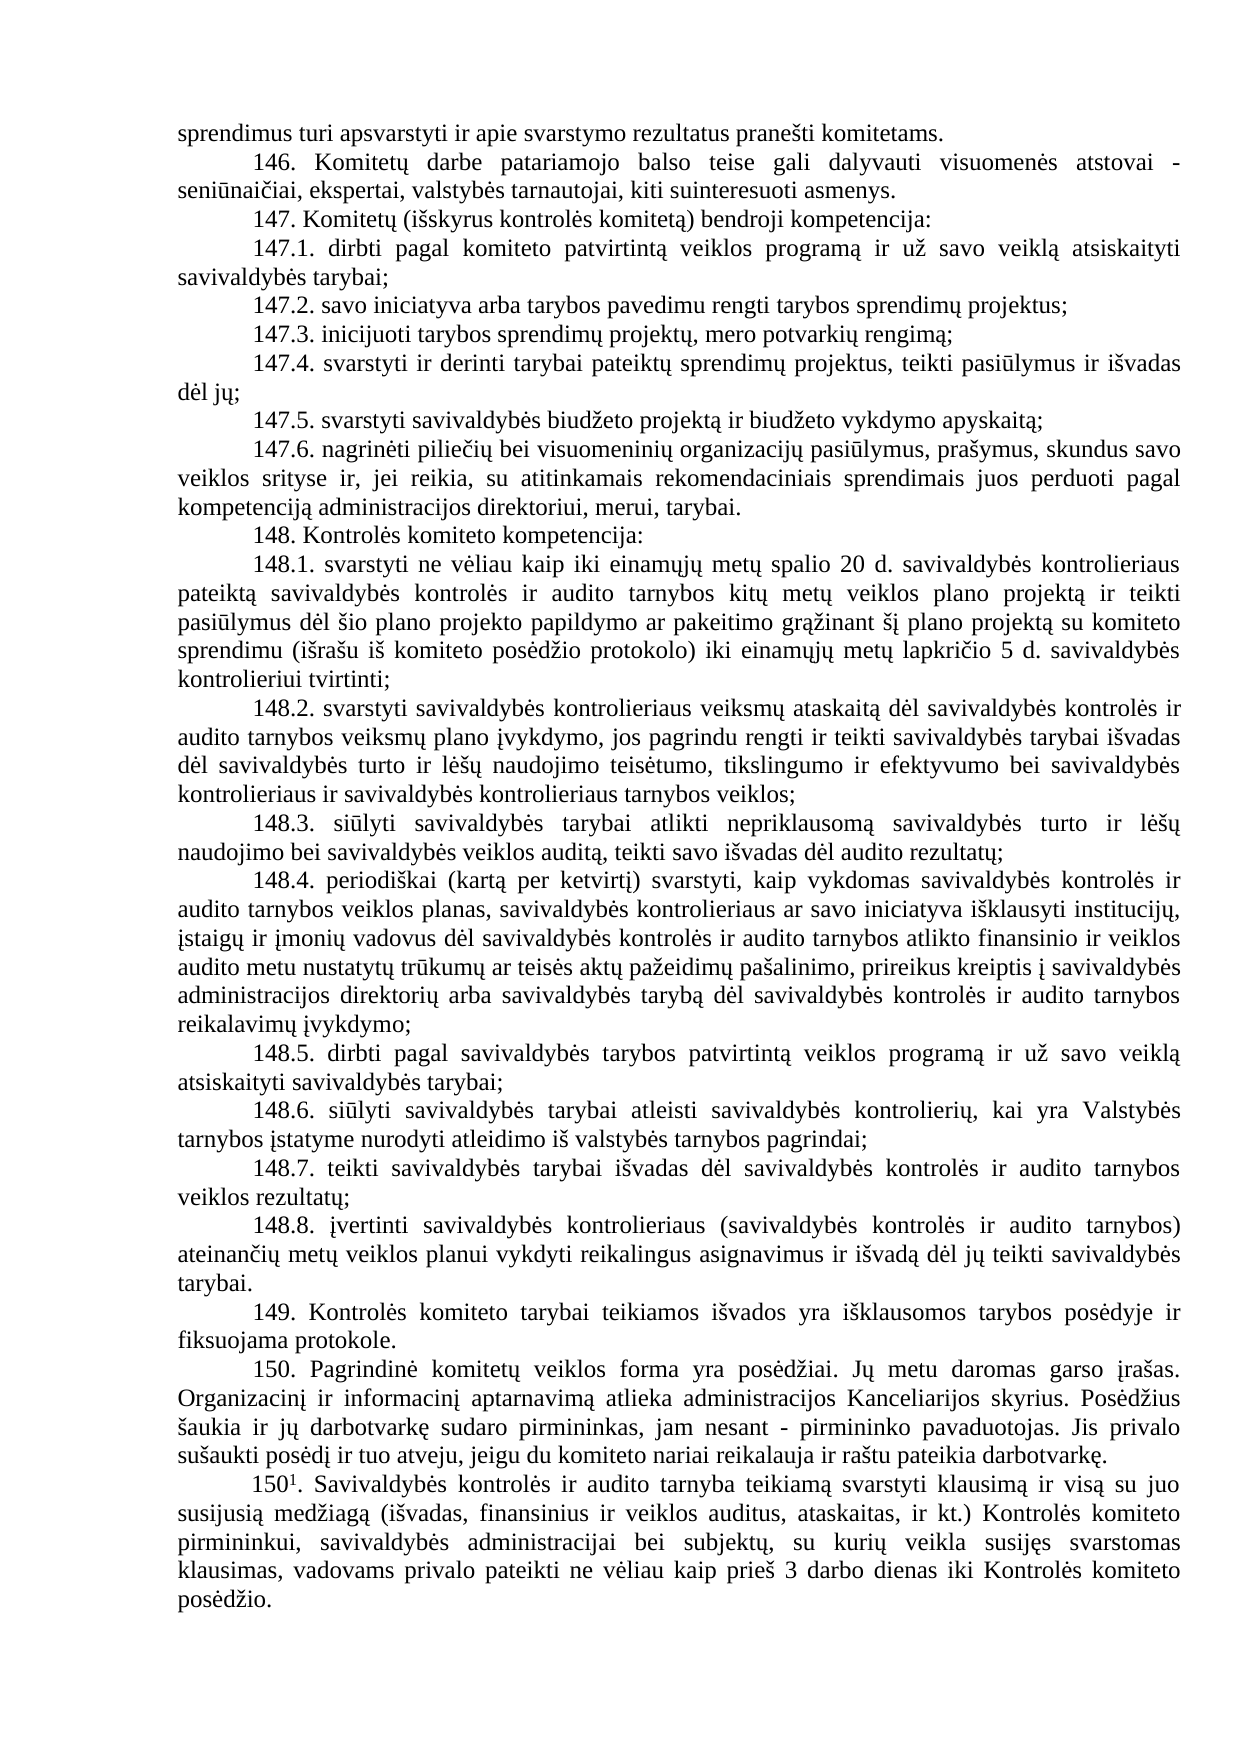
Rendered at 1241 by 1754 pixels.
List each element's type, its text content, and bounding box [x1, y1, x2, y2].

text sprendimus turi apsvarstyti ir apie svarstymo rezultatus pranešti komitetams. [177, 118, 1181, 147]
text 148.5. dirbti pagal savivaldybės tarybos patvirtintą veiklos programą ir už savo veiklą atsiskaityti savivaldybės tarybai; [177, 1038, 1181, 1096]
text 148. Kontrolės komiteto kompetencija: [177, 521, 1181, 549]
text 148.2. svarstyti savivaldybės kontrolieriaus veiksmų ataskaitą dėl savivaldybės kontrolės ir audito tarnybos veiksmų plano įvykdymo, jos pagrindu rengti ir teikti savivaldybės tarybai išvadas dėl savivaldybės turto ir lėšų naudojimo teisėtumo, tikslingumo ir efektyvumo bei savivaldybės kontrolieriaus ir savivaldybės kontrolieriaus tarnybos veiklos; [177, 693, 1181, 808]
text 147.2. savo iniciatyva arba tarybos pavedimu rengti tarybos sprendimų projektus; [177, 291, 1181, 319]
text 146. Komitetų darbe patariamojo balso teise gali dalyvauti visuomenės atstovai - seniūnaičiai, ekspertai, valstybės tarnautojai, kiti suinteresuoti asmenys. [177, 147, 1181, 204]
text 147. Komitetų (išskyrus kontrolės komitetą) bendroji kompetencija: [177, 204, 1181, 233]
text 147.4. svarstyti ir derinti tarybai pateiktų sprendimų projektus, teikti pasiūlymus ir išvadas dėl jų; [177, 348, 1181, 406]
text 147.3. inicijuoti tarybos sprendimų projektų, mero potvarkių rengimą; [177, 319, 1181, 348]
text 147.5. svarstyti savivaldybės biudžeto projektą ir biudžeto vykdymo apyskaitą; [177, 406, 1181, 434]
text 148.3. siūlyti savivaldybės tarybai atlikti nepriklausomą savivaldybės turto ir lėšų naudojimo bei savivaldybės veiklos auditą, teikti savo išvadas dėl audito rezultatų; [177, 808, 1181, 866]
text 148.1. svarstyti ne vėliau kaip iki einamųjų metų spalio 20 d. savivaldybės kontrolieriaus pateiktą savivaldybės kontrolės ir audito tarnybos kitų metų veiklos plano projektą ir teikti pasiūlymus dėl šio plano projekto papildymo ar pakeitimo grąžinant šį plano projektą su komiteto sprendimu (išrašu iš komiteto posėdžio protokolo) iki einamųjų metų lapkričio 5 d. savivaldybės kontrolieriui tvirtinti; [177, 549, 1181, 693]
text 148.6. siūlyti savivaldybės tarybai atleisti savivaldybės kontrolierių, kai yra Valstybės tarnybos įstatyme nurodyti atleidimo iš valstybės tarnybos pagrindai; [177, 1096, 1181, 1153]
text 148.8. įvertinti savivaldybės kontrolieriaus (savivaldybės kontrolės ir audito tarnybos) ateinančių metų veiklos planui vykdyti reikalingus asignavimus ir išvadą dėl jų teikti savivaldybės tarybai. [177, 1211, 1181, 1297]
text 148.7. teikti savivaldybės tarybai išvadas dėl savivaldybės kontrolės ir audito tarnybos veiklos rezultatų; [177, 1153, 1181, 1211]
text 148.4. periodiškai (kartą per ketvirtį) svarstyti, kaip vykdomas savivaldybės kontrolės ir audito tarnybos veiklos planas, savivaldybės kontrolieriaus ar savo iniciatyva išklausyti institucijų, įstaigų ir įmonių vadovus dėl savivaldybės kontrolės ir audito tarnybos atlikto finansinio ir veiklos audito metu nustatytų trūkumų ar teisės aktų pažeidimų pašalinimo, prireikus kreiptis į savivaldybės administracijos direktorių arba savivaldybės tarybą dėl savivaldybės kontrolės ir audito tarnybos reikalavimų įvykdymo; [177, 866, 1181, 1038]
text 149. Kontrolės komiteto tarybai teikiamos išvados yra išklausomos tarybos posėdyje ir fiksuojama protokole. [177, 1297, 1181, 1354]
text 150. Pagrindinė komitetų veiklos forma yra posėdžiai. Jų metu daromas garso įrašas. Organizacinį ir informacinį aptarnavimą atlieka administracijos Kanceliarijos skyrius. Posėdžius šaukia ir jų darbotvarkę sudaro pirmininkas, jam nesant - pirmininko pavaduotojas. Jis privalo sušaukti posėdį ir tuo atveju, jeigu du komiteto nariai reikalauja ir raštu pateikia darbotvarkę. [177, 1354, 1181, 1469]
text 1501. Savivaldybės kontrolės ir audito tarnyba teikiamą svarstyti klausimą ir visą su juo susijusią medžiagą (išvadas, finansinius ir veiklos auditus, ataskaitas, ir kt.) Kontrolės komiteto pirmininkui, savivaldybės administracijai bei subjektų, su kurių veikla susijęs svarstomas klausimas, vadovams privalo pateikti ne vėliau kaip prieš 3 darbo dienas iki Kontrolės komiteto posėdžio. [177, 1469, 1181, 1613]
text 147.1. dirbti pagal komiteto patvirtintą veiklos programą ir už savo veiklą atsiskaityti savivaldybės tarybai; [177, 233, 1181, 291]
text 147.6. nagrinėti piliečių bei visuomeninių organizacijų pasiūlymus, prašymus, skundus savo veiklos srityse ir, jei reikia, su atitinkamais rekomendaciniais sprendimais juos perduoti pagal kompetenciją administracijos direktoriui, merui, tarybai. [177, 434, 1181, 521]
